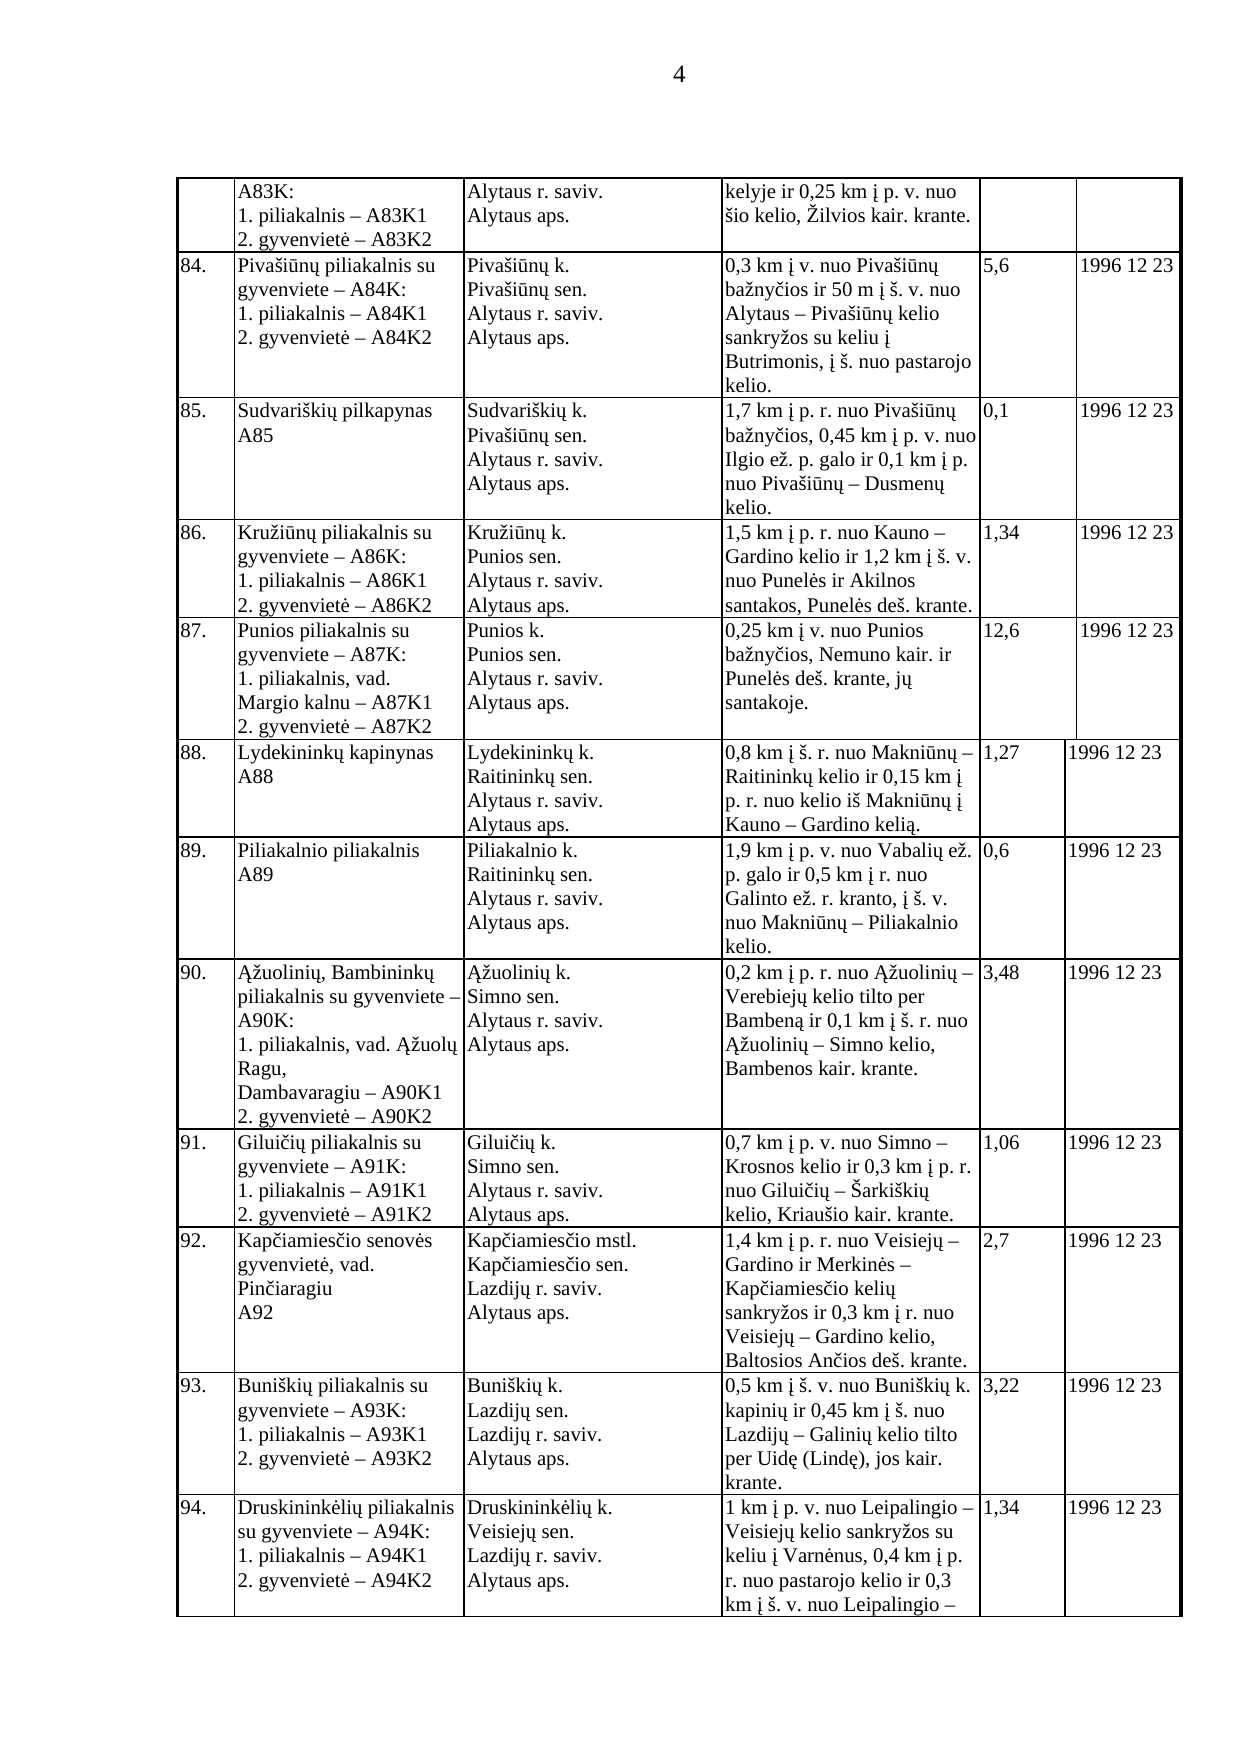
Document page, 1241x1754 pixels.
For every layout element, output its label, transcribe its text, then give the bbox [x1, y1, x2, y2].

table_cell 1996 12 23 [1066, 838, 1179, 958]
table_cell Kapčiamiesčio senovės gyvenvietė, vad. Pinčiaragiu A92 [235, 1228, 463, 1372]
table_cell kelyje ir 0,25 km į p. v. nuo šio kelio, Žilvios kair. krante. [723, 179, 979, 251]
table_cell 87. [179, 618, 234, 738]
table_cell 89. [179, 838, 234, 958]
table_cell 0,2 km į p. r. nuo Ąžuolinių – Verebiejų kelio tilto per Bambeną ir 0,1 km į š. r. nuo Ąžuolinių – Simno kelio, Bambenos kair. krante. [723, 960, 979, 1128]
table_cell 1996 12 23 [1077, 253, 1179, 397]
table_cell Buniškių piliakalnis su gyvenviete – A93K: 1. piliakalnis – A93K1 2. gyvenvietė – A93K2 [235, 1373, 463, 1494]
table_cell 12,6 [981, 618, 1076, 738]
table_cell 1,06 [981, 1130, 1064, 1226]
table_cell [1077, 179, 1179, 251]
table_cell 0,6 [981, 838, 1064, 958]
table_cell 0,25 km į v. nuo Punios bažnyčios, Nemuno kair. ir Punelės deš. krante, jų santakoje. [723, 618, 979, 738]
table_cell 1,9 km į p. v. nuo Vabalių ež. p. galo ir 0,5 km į r. nuo Galinto ež. r. kranto, į š. v. nuo Makniūnų – Piliakalnio kelio. [723, 838, 979, 958]
table_cell 1996 12 23 [1077, 398, 1179, 519]
table_cell 1,4 km į p. r. nuo Veisiejų – Gardino ir Merkinės – Kapčiamiesčio kelių sankryžos ir 0,3 km į r. nuo Veisiejų – Gardino kelio, Baltosios Ančios deš. krante. [723, 1228, 979, 1372]
table_cell Giluičių k. Simno sen. Alytaus r. saviv. Alytaus aps. [465, 1130, 721, 1226]
table_cell Kružiūnų k. Punios sen. Alytaus r. saviv. Alytaus aps. [465, 520, 721, 617]
table_cell 0,1 [981, 398, 1076, 519]
table_cell Pivašiūnų piliakalnis su gyvenviete – A84K: 1. piliakalnis – A84K1 2. gyvenvietė – A84K2 [235, 253, 463, 397]
table_cell Kapčiamiesčio mstl. Kapčiamiesčio sen. Lazdijų r. saviv. Alytaus aps. [465, 1228, 721, 1372]
table_cell Piliakalnio piliakalnis A89 [235, 838, 463, 958]
table_cell 1,7 km į p. r. nuo Pivašiūnų bažnyčios, 0,45 km į p. v. nuo Ilgio ež. p. galo ir 0,1 km į p. nuo Pivašiūnų – Dusmenų kelio. [723, 398, 979, 519]
table_cell Lydekininkų kapinynas A88 [235, 740, 463, 836]
table_cell 1,34 [981, 520, 1076, 617]
table_cell 1996 12 23 [1066, 1373, 1179, 1494]
table_cell 85. [179, 398, 234, 519]
table_cell Kružiūnų piliakalnis su gyvenviete – A86K: 1. piliakalnis – A86K1 2. gyvenvietė – A86K2 [235, 520, 463, 617]
table_cell 1996 12 23 [1066, 1130, 1179, 1226]
table_cell 1996 12 23 [1066, 740, 1179, 836]
table_cell 1996 12 23 [1077, 618, 1179, 738]
table_cell Ąžuolinių, Bambininkų piliakalnis su gyvenviete – A90K: 1. piliakalnis, vad. Ąžuolų Ragu, Dambavaragiu – A90K1 2. gyvenvietė – A90K2 [235, 960, 463, 1128]
table_cell 91. [179, 1130, 234, 1226]
table_cell 2,7 [981, 1228, 1064, 1372]
table_cell Druskininkėlių piliakalnis su gyvenviete – A94K: 1. piliakalnis – A94K1 2. gyvenvietė – A94K2 [235, 1495, 463, 1616]
table_cell Buniškių k. Lazdijų sen. Lazdijų r. saviv. Alytaus aps. [465, 1373, 721, 1494]
table_cell 1,5 km į p. r. nuo Kauno – Gardino kelio ir 1,2 km į š. v. nuo Punelės ir Akilnos santakos, Punelės deš. krante. [723, 520, 979, 617]
table_cell 3,48 [981, 960, 1064, 1128]
table_cell Pivašiūnų k. Pivašiūnų sen. Alytaus r. saviv. Alytaus aps. [465, 253, 721, 397]
table_cell A83K: 1. piliakalnis – A83K1 2. gyvenvietė – A83K2 [235, 179, 463, 251]
table_cell 1996 12 23 [1066, 1228, 1179, 1372]
table_cell Druskininkėlių k. Veisiejų sen. Lazdijų r. saviv. Alytaus aps. [465, 1495, 721, 1616]
table_cell 0,7 km į p. v. nuo Simno – Krosnos kelio ir 0,3 km į p. r. nuo Giluičių – Šarkiškių kelio, Kriaušio kair. krante. [723, 1130, 979, 1226]
table_cell 0,8 km į š. r. nuo Makniūnų – Raitininkų kelio ir 0,15 km į p. r. nuo kelio iš Makniūnų į Kauno – Gardino kelią. [723, 740, 979, 836]
table_cell 93. [179, 1373, 234, 1494]
table_cell 84. [179, 253, 234, 397]
table_cell 1996 12 23 [1077, 520, 1179, 617]
table_cell 3,22 [981, 1373, 1064, 1494]
table_cell Punios piliakalnis su gyvenviete – A87K: 1. piliakalnis, vad. Margio kalnu – A87K1 2. gyvenvietė – A87K2 [235, 618, 463, 738]
table_cell 1996 12 23 [1066, 1495, 1179, 1616]
table_cell 86. [179, 520, 234, 617]
table_cell Sudvariškių k. Pivašiūnų sen. Alytaus r. saviv. Alytaus aps. [465, 398, 721, 519]
table_cell 94. [179, 1495, 234, 1616]
table_cell Sudvariškių pilkapynas A85 [235, 398, 463, 519]
table_cell 90. [179, 960, 234, 1128]
table_cell [179, 179, 234, 251]
table_cell 1,27 [981, 740, 1064, 836]
table_cell 92. [179, 1228, 234, 1372]
table_cell 0,3 km į v. nuo Pivašiūnų bažnyčios ir 50 m į š. v. nuo Alytaus – Pivašiūnų kelio sankryžos su keliu į Butrimonis, į š. nuo pastarojo kelio. [723, 253, 979, 397]
table_cell Giluičių piliakalnis su gyvenviete – A91K: 1. piliakalnis – A91K1 2. gyvenvietė – A91K2 [235, 1130, 463, 1226]
table_cell [981, 179, 1076, 251]
table_cell Alytaus r. saviv. Alytaus aps. [465, 179, 721, 251]
table_cell 5,6 [981, 253, 1076, 397]
table_cell 0,5 km į š. v. nuo Buniškių k. kapinių ir 0,45 km į š. nuo Lazdijų – Galinių kelio tilto per Uidę (Lindę), jos kair. krante. [723, 1373, 979, 1494]
table_cell 1996 12 23 [1066, 960, 1179, 1128]
table_cell Piliakalnio k. Raitininkų sen. Alytaus r. saviv. Alytaus aps. [465, 838, 721, 958]
table_cell Lydekininkų k. Raitininkų sen. Alytaus r. saviv. Alytaus aps. [465, 740, 721, 836]
table_cell Punios k. Punios sen. Alytaus r. saviv. Alytaus aps. [465, 618, 721, 738]
table_cell Ąžuolinių k. Simno sen. Alytaus r. saviv. Alytaus aps. [465, 960, 721, 1128]
table_cell 1,34 [981, 1495, 1064, 1616]
table_cell 88. [179, 740, 234, 836]
table_cell 1 km į p. v. nuo Leipalingio – Veisiejų kelio sankryžos su keliu į Varnėnus, 0,4 km į p. r. nuo pastarojo kelio ir 0,3 km į š. v. nuo Leipalingio – [723, 1495, 979, 1616]
